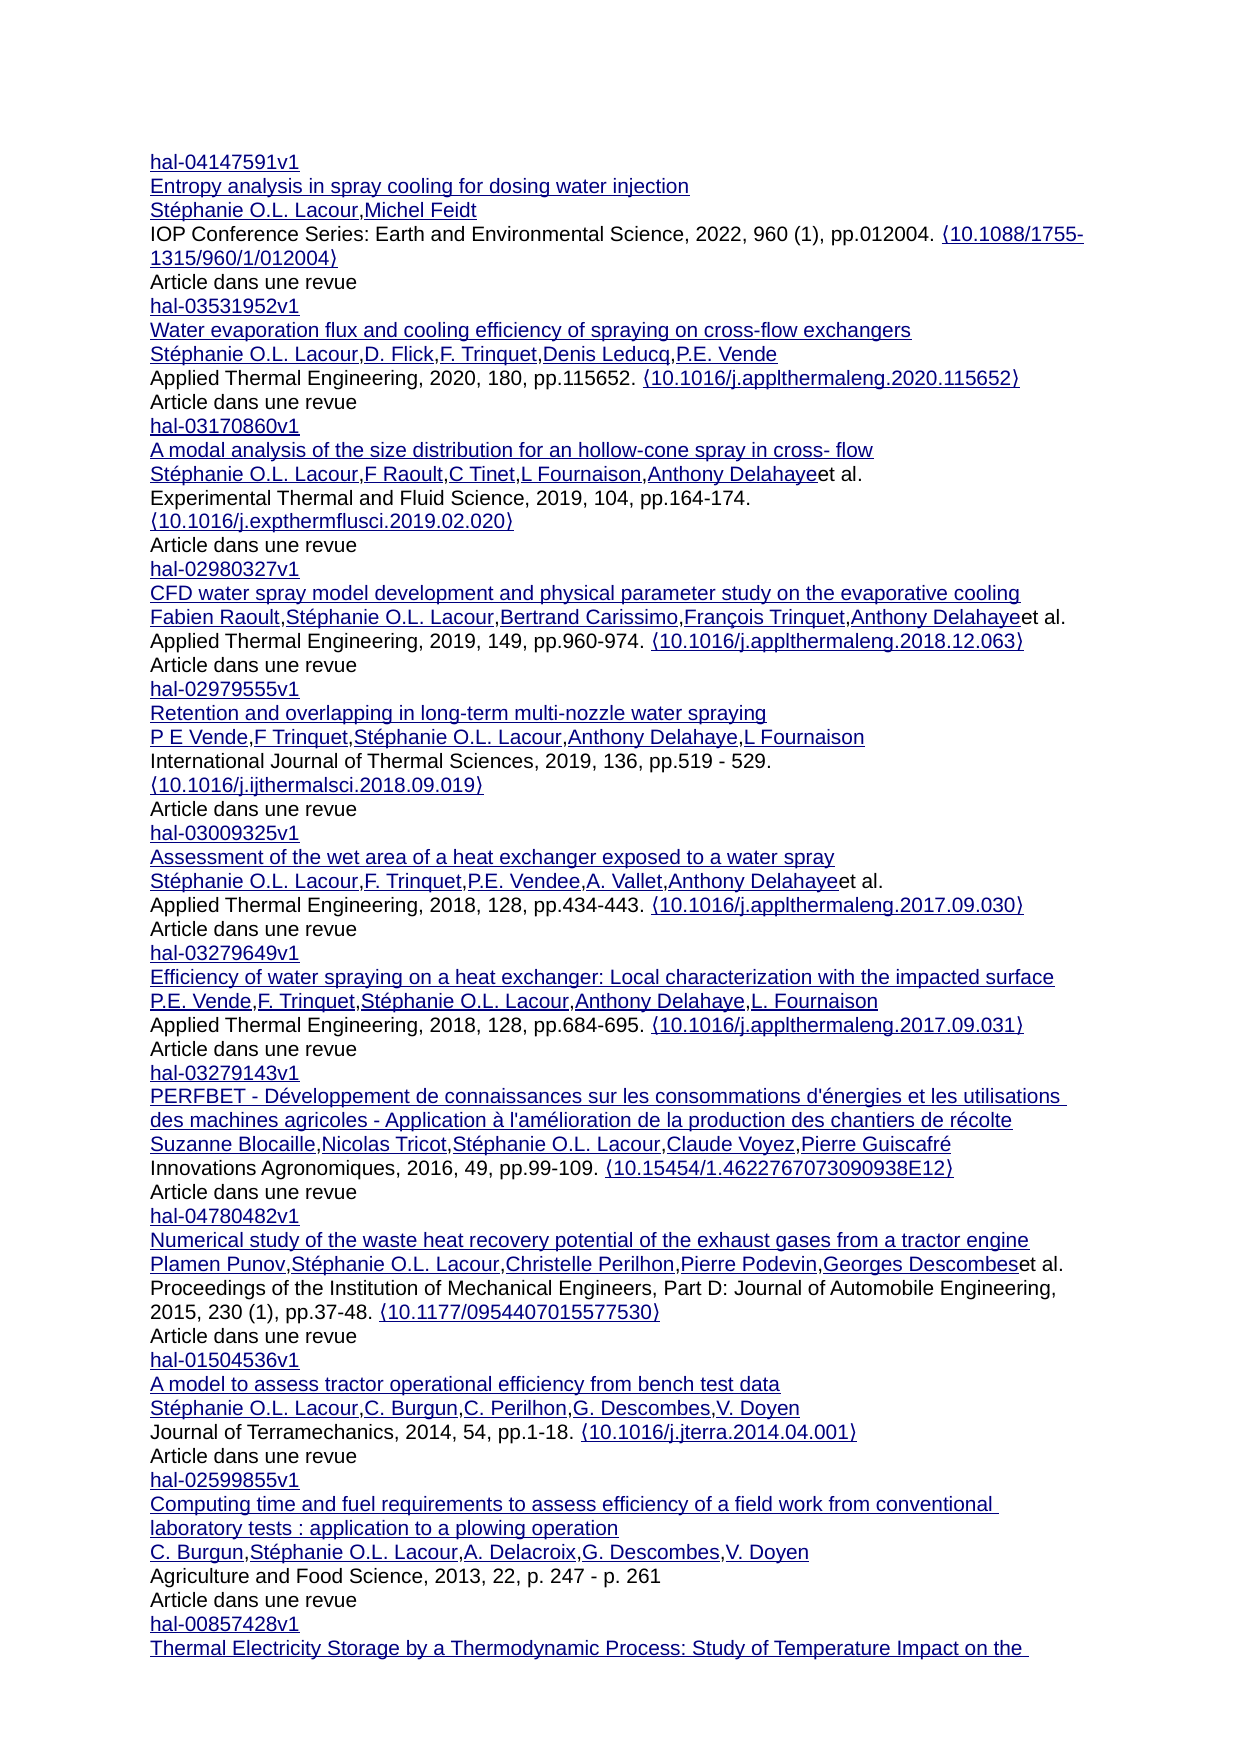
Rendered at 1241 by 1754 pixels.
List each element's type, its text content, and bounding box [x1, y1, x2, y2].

table_cell Efficiency of water spraying on a heat exchanger: Local characterization with the impacted surface P.E. Vende,F. Trinquet,Stéphanie O.L. Lacour,Anthony Delahaye,L. Fournaison Applied Thermal Engineering, 2018, 128, pp.684-695. ⟨10.1016/j.applthermaleng.2017.09.031⟩ Article dans une revue hal-03279143v1 [150, 965, 1090, 1084]
table_cell Thermal Electricity Storage by a Thermodynamic Process: Study of Temperature Impact on the [150, 1635, 1090, 1659]
table_cell hal-04147591v1 [150, 150, 1090, 174]
table_cell Entropy analysis in spray cooling for dosing water injection Stéphanie O.L. Lacour,Michel Feidt IOP Conference Series: Earth and Environmental Science, 2022, 960 (1), pp.012004. ⟨10.1088/1755-1315/960/1/012004⟩ Article dans une revue hal-03531952v1 [150, 174, 1090, 318]
table_cell Retention and overlapping in long-term multi-nozzle water spraying P E Vende,F Trinquet,Stéphanie O.L. Lacour,Anthony Delahaye,L Fournaison International Journal of Thermal Sciences, 2019, 136, pp.519 - 529. ⟨10.1016/j.ijthermalsci.2018.09.019⟩ Article dans une revue hal-03009325v1 [150, 701, 1090, 845]
table_cell PERFBET - Développement de connaissances sur les consommations d'énergies et les utilisations des machines agricoles - Application à l'amélioration de la production des chantiers de récolte Suzanne Blocaille,Nicolas Tricot,Stéphanie O.L. Lacour,Claude Voyez,Pierre Guiscafré Innovations Agronomiques, 2016, 49, pp.99-109. ⟨10.15454/1.4622767073090938E12⟩ Article dans une revue hal-04780482v1 [150, 1084, 1090, 1228]
table_cell Water evaporation flux and cooling efficiency of spraying on cross-flow exchangers Stéphanie O.L. Lacour,D. Flick,F. Trinquet,Denis Leducq,P.E. Vende Applied Thermal Engineering, 2020, 180, pp.115652. ⟨10.1016/j.applthermaleng.2020.115652⟩ Article dans une revue hal-03170860v1 [150, 318, 1090, 437]
table_cell A modal analysis of the size distribution for an hollow-cone spray in cross- flow Stéphanie O.L. Lacour,F Raoult,C Tinet,L Fournaison,Anthony Delahayeet al. Experimental Thermal and Fluid Science, 2019, 104, pp.164-174. ⟨10.1016/j.expthermflusci.2019.02.020⟩ Article dans une revue hal-02980327v1 [150, 438, 1090, 581]
table_cell Assessment of the wet area of a heat exchanger exposed to a water spray Stéphanie O.L. Lacour,F. Trinquet,P.E. Vendee,A. Vallet,Anthony Delahayeet al. Applied Thermal Engineering, 2018, 128, pp.434-443. ⟨10.1016/j.applthermaleng.2017.09.030⟩ Article dans une revue hal-03279649v1 [150, 845, 1090, 964]
table_cell Computing time and fuel requirements to assess efficiency of a field work from conventional laboratory tests : application to a plowing operation C. Burgun,Stéphanie O.L. Lacour,A. Delacroix,G. Descombes,V. Doyen Agriculture and Food Science, 2013, 22, p. 247 - p. 261 Article dans une revue hal-00857428v1 [150, 1492, 1090, 1635]
table_cell CFD water spray model development and physical parameter study on the evaporative cooling Fabien Raoult,Stéphanie O.L. Lacour,Bertrand Carissimo,François Trinquet,Anthony Delahayeet al. Applied Thermal Engineering, 2019, 149, pp.960-974. ⟨10.1016/j.applthermaleng.2018.12.063⟩ Article dans une revue hal-02979555v1 [150, 581, 1090, 701]
table_cell Numerical study of the waste heat recovery potential of the exhaust gases from a tractor engine Plamen Punov,Stéphanie O.L. Lacour,Christelle Perilhon,Pierre Podevin,Georges Descombeset al. Proceedings of the Institution of Mechanical Engineers, Part D: Journal of Automobile Engineering, 2015, 230 (1), pp.37-48. ⟨10.1177/0954407015577530⟩ Article dans une revue hal-01504536v1 [150, 1228, 1090, 1372]
table_cell A model to assess tractor operational efficiency from bench test data Stéphanie O.L. Lacour,C. Burgun,C. Perilhon,G. Descombes,V. Doyen Journal of Terramechanics, 2014, 54, pp.1-18. ⟨10.1016/j.jterra.2014.04.001⟩ Article dans une revue hal-02599855v1 [150, 1372, 1090, 1492]
